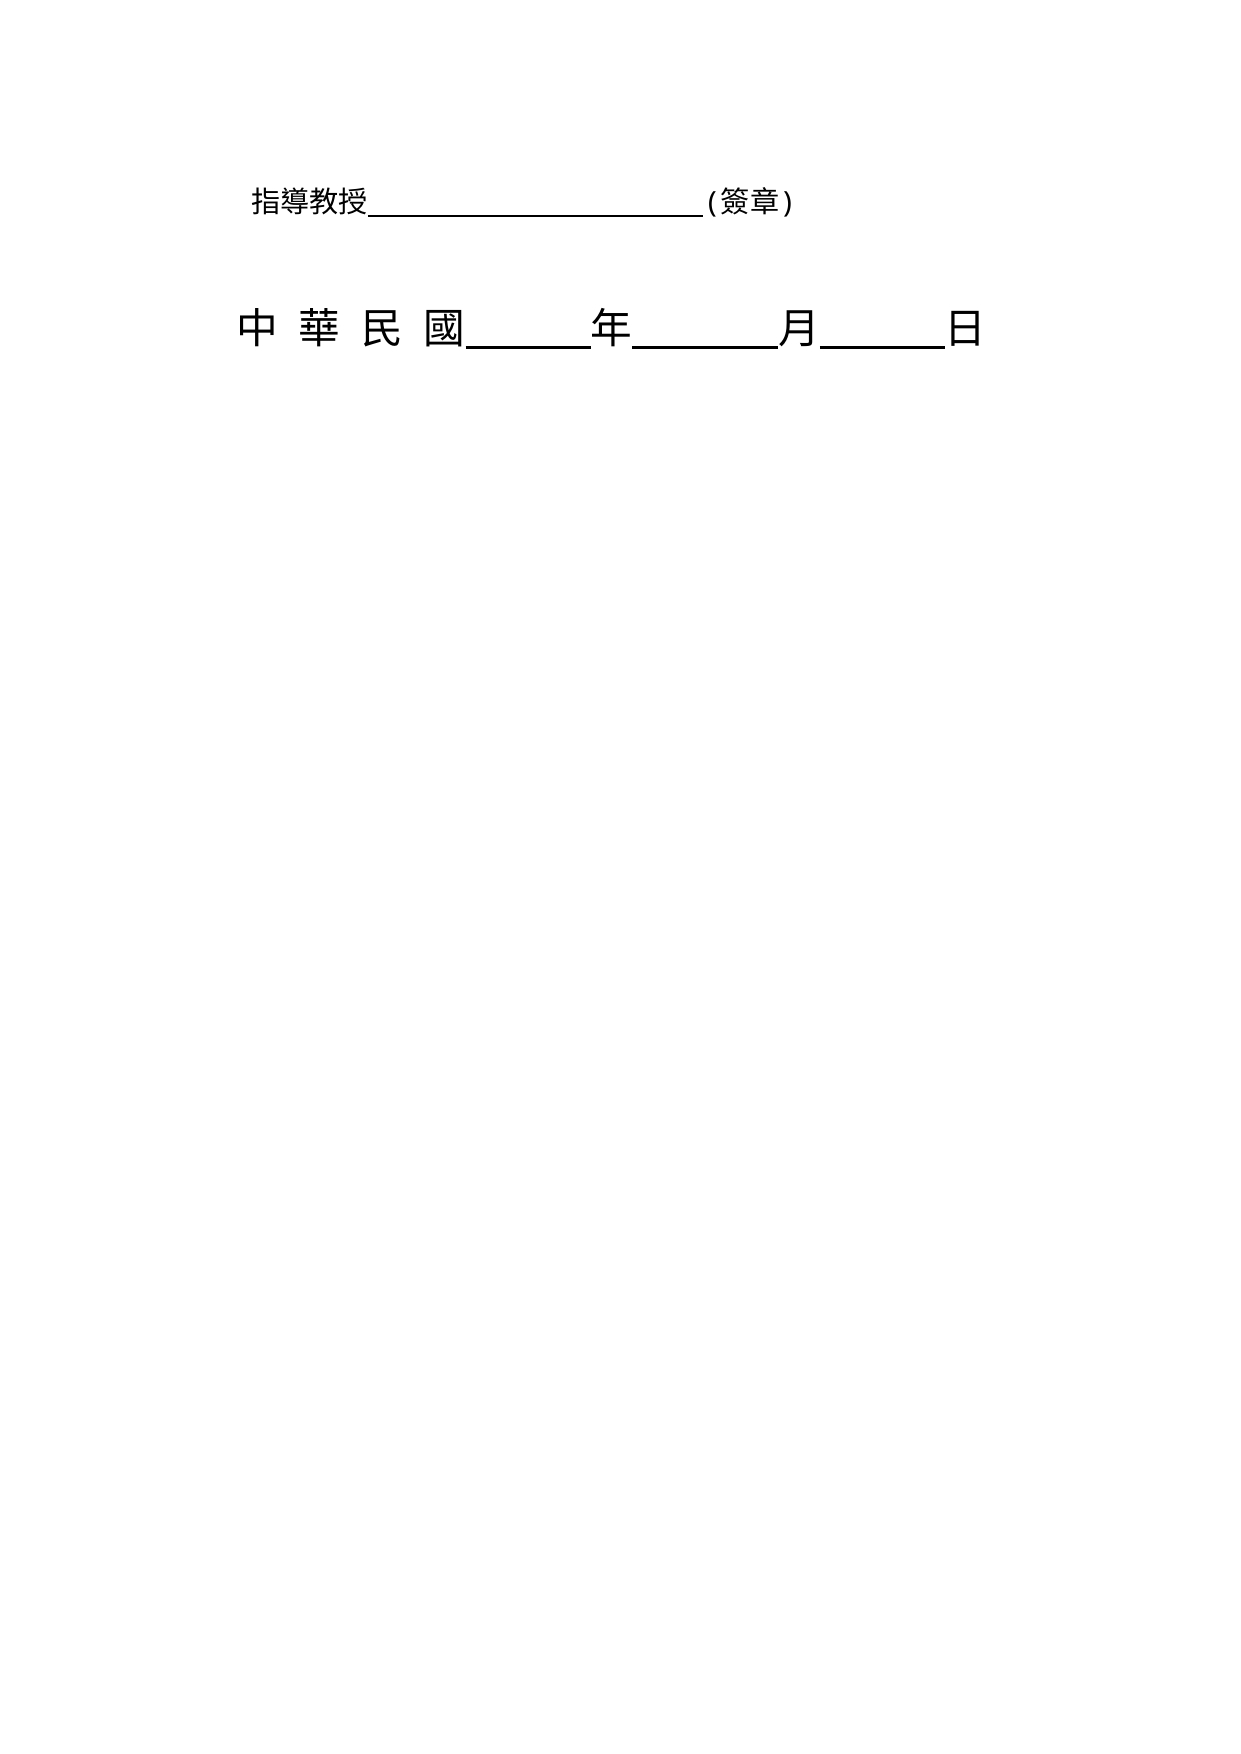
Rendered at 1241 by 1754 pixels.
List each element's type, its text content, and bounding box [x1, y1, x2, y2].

text 指導教授 (簽章) [207, 158, 1152, 221]
text 中 華 民 國 年 月 日 [89, 283, 1152, 346]
